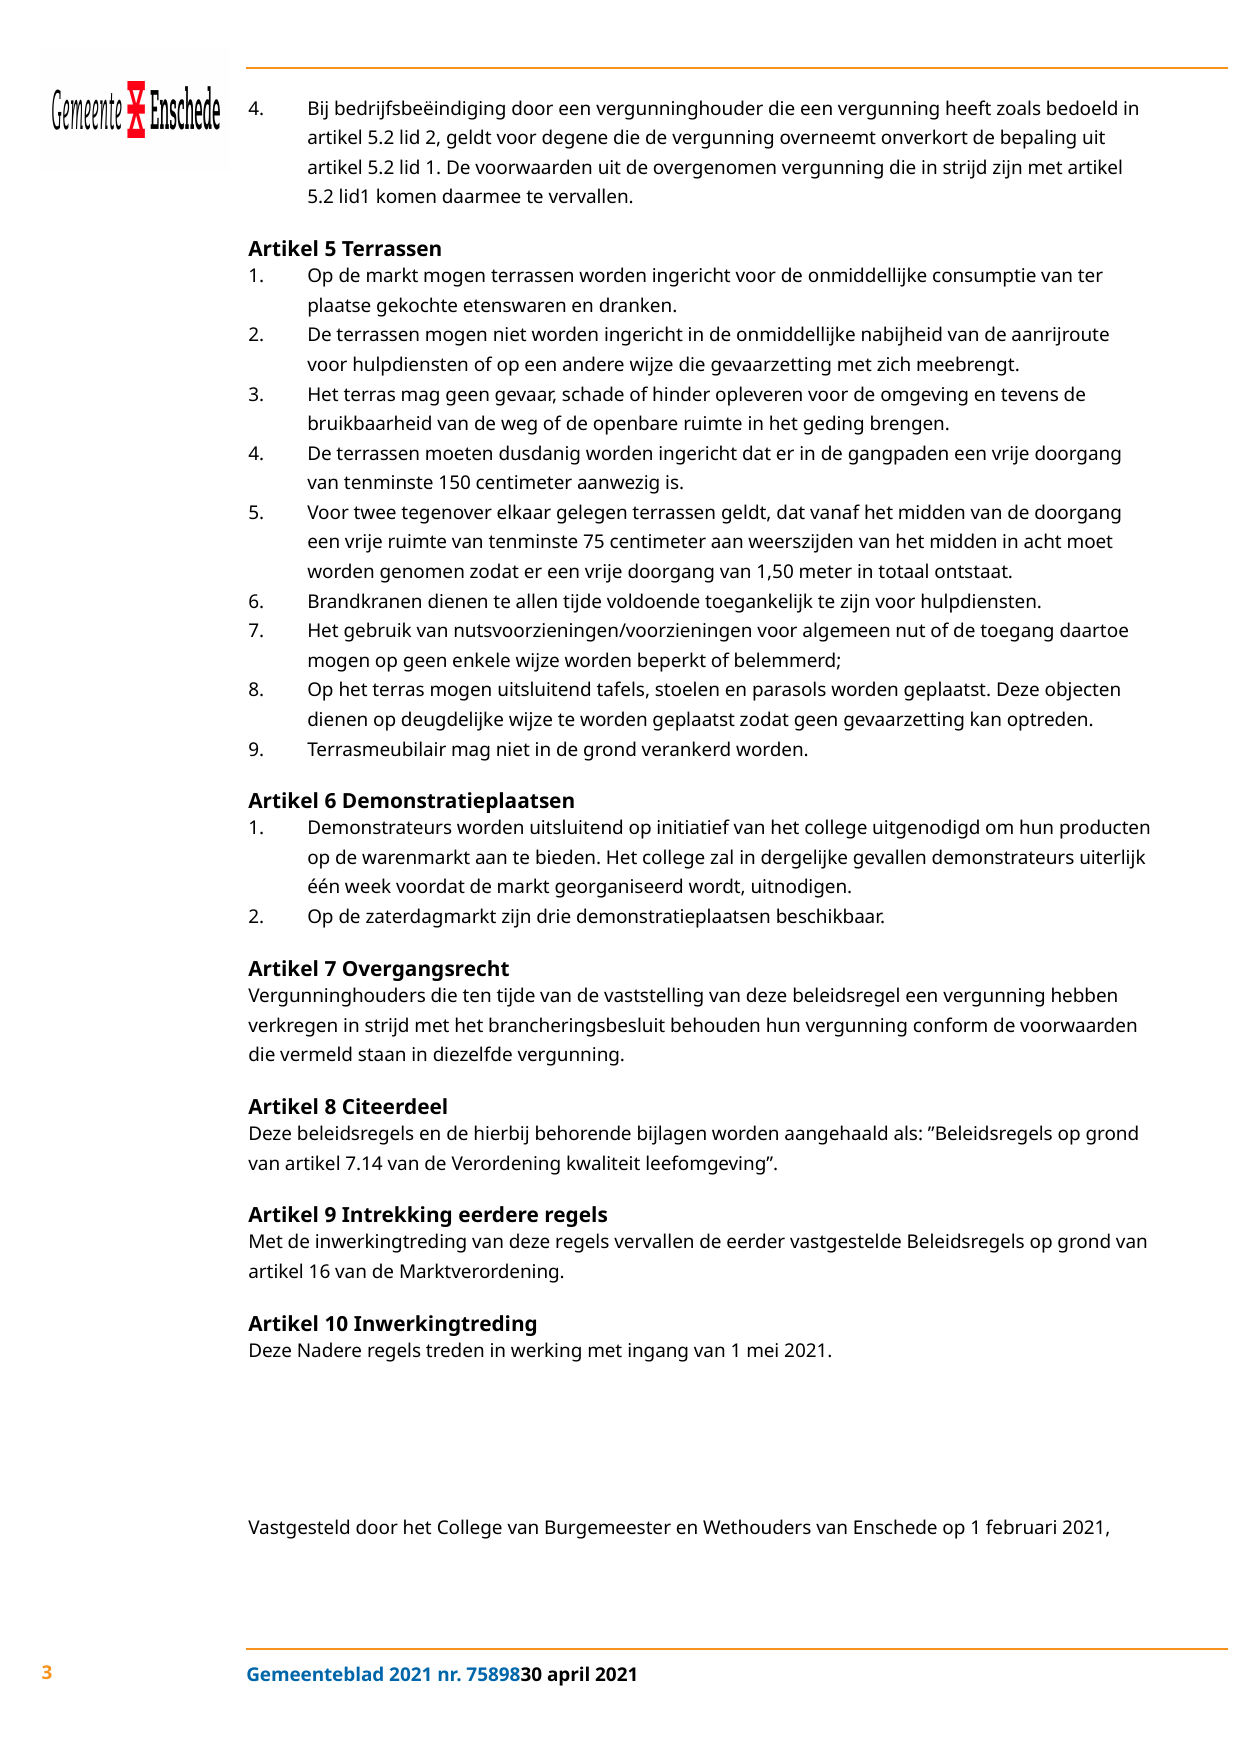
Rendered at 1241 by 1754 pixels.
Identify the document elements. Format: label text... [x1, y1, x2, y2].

list Op de zaterdagmarkt zijn drie demonstratieplaatsen beschikbaar. [248, 903, 1152, 929]
text Artikel 9 Intrekking eerdere regels [248, 1200, 1152, 1229]
list Voor twee tegenover elkaar gelegen terrassen geldt, dat vanaf het midden van de doorgang een vrije ruimte van tenminste 75 centimeter aan weerszijden van het midden in acht moet worden genomen zodat er een vrije doorgang van 1,50 meter in totaal ontstaat. [248, 499, 1152, 584]
text Vergunninghouders die ten tijde van de vaststelling van deze beleidsregel een vergunning hebben verkregen in strijd met het brancheringsbesluit behouden hun vergunning conform de voorwaarden die vermeld staan in diezelfde vergunning. [248, 982, 1152, 1067]
text Met de inwerkingtreding van deze regels vervallen de eerder vastgestelde Beleidsregels op grond van artikel 16 van de Marktverordening. [248, 1229, 1152, 1284]
text Deze Nadere regels treden in werking met ingang van 1 mei 2021. [248, 1337, 1152, 1363]
list Op het terras mogen uitsluitend tafels, stoelen en parasols worden geplaatst. Deze objecten dienen op deugdelijke wijze te worden geplaatst zodat geen gevaarzetting kan optreden. [248, 677, 1152, 732]
list Op de markt mogen terrassen worden ingericht voor de onmiddellijke consumptie van ter plaatse gekochte etenswaren en dranken. [248, 262, 1152, 318]
list Bij bedrijfsbeëindiging door een vergunninghouder die een vergunning heeft zoals bedoeld in artikel 5.2 lid 2, geldt voor degene die de vergunning overneemt onverkort de bepaling uit artikel 5.2 lid 1. De voorwaarden uit de overgenomen vergunning die in strijd zijn met artikel 5.2 lid1 komen daarmee te vervallen. [248, 95, 1152, 209]
list Het terras mag geen gevaar, schade of hinder opleveren voor de omgeving en tevens de bruikbaarheid van de weg of de openbare ruimte in het geding brengen. [248, 381, 1152, 436]
list Het gebruik van nutsvoorzieningen/voorzieningen voor algemeen nut of de toegang daartoe mogen op geen enkele wijze worden beperkt of belemmerd; [248, 617, 1152, 673]
list Terrasmeubilair mag niet in de grond verankerd worden. [248, 736, 1152, 761]
text Artikel 5 Terrassen [248, 234, 1152, 262]
picture [41, 47, 231, 172]
list De terrassen moeten dusdanig worden ingericht dat er in de gangpaden een vrije doorgang van tenminste 150 centimeter aanwezig is. [248, 440, 1152, 495]
list De terrassen mogen niet worden ingericht in de onmiddellijke nabijheid van de aanrijroute voor hulpdiensten of op een andere wijze die gevaarzetting met zich meebrengt. [248, 322, 1152, 377]
text Artikel 10 Inwerkingtreding [248, 1309, 1152, 1337]
text Deze beleidsregels en de hierbij behorende bijlagen worden aangehaald als: ”Beleidsregels op grond van artikel 7.14 van de Verordening kwaliteit leefomgeving”. [248, 1120, 1152, 1176]
text Artikel 7 Overgangsrecht [248, 954, 1152, 982]
list Demonstrateurs worden uitsluitend op initiatief van het college uitgenodigd om hun producten op de warenmarkt aan te bieden. Het college zal in dergelijke gevallen demonstrateurs uiterlijk één week voordat de markt georganiseerd wordt, uitnodigen. [248, 814, 1152, 899]
text Artikel 6 Demonstratieplaatsen [248, 786, 1152, 814]
text Artikel 8 Citeerdeel [248, 1092, 1152, 1120]
list Brandkranen dienen te allen tijde voldoende toegankelijk te zijn voor hulpdiensten. [248, 588, 1152, 613]
text Vastgesteld door het College van Burgemeester en Wethouders van Enschede op 1 februari 2021, [248, 1514, 1152, 1540]
